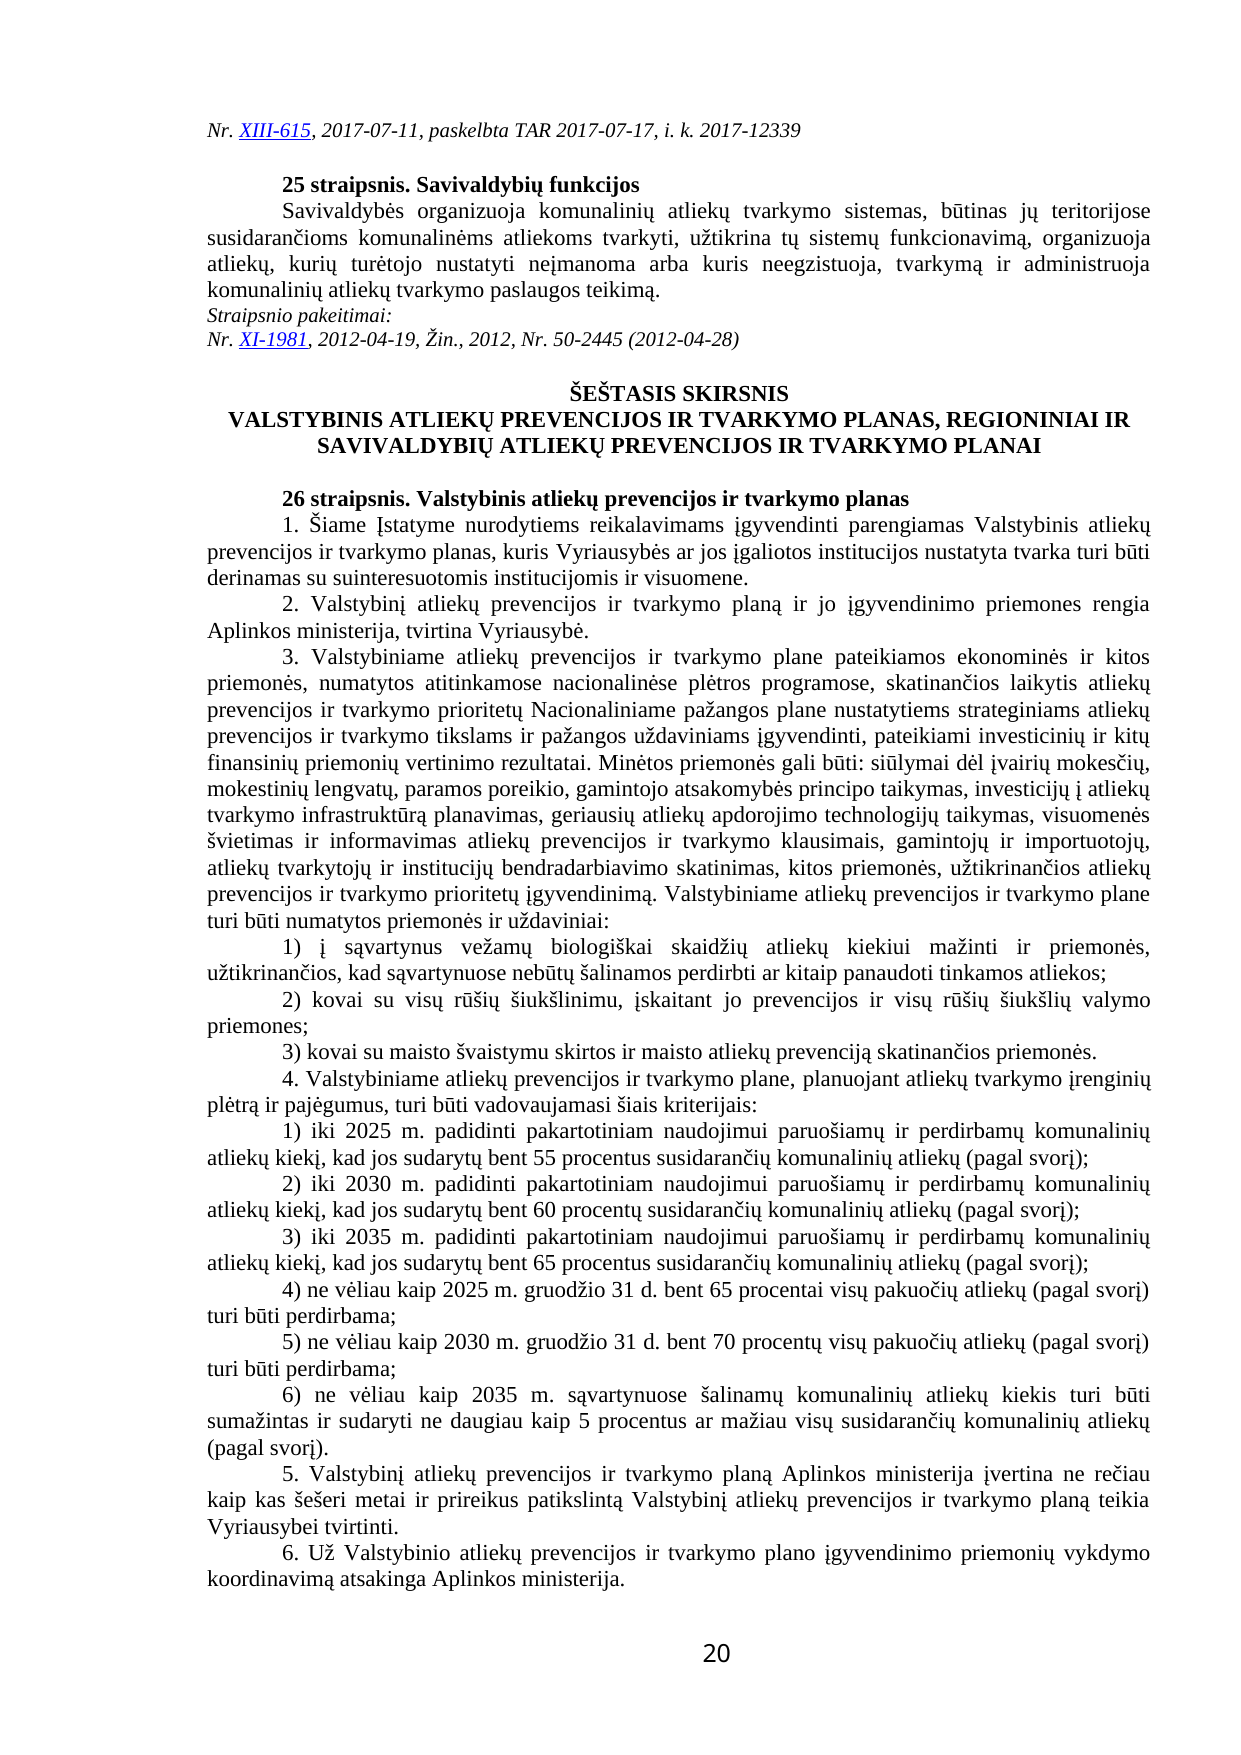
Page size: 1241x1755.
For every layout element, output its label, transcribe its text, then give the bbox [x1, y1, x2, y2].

text 1) iki 2025 m. padidinti pakartotiniam naudojimui paruošiamų ir perdirbamų komunalinių atliekų kiekį, kad jos sudarytų bent 55 procentus susidarančių komunalinių atliekų (pagal svorį); [207, 1117, 1152, 1170]
text Nr. XI-1981, 2012-04-19, Žin., 2012, Nr. 50-2445 (2012-04-28) [207, 327, 1152, 351]
text 2. Valstybinį atliekų prevencijos ir tvarkymo planą ir jo įgyvendinimo priemones rengia Aplinkos ministerija, tvirtina Vyriausybė. [207, 590, 1152, 643]
text 3. Valstybiniame atliekų prevencijos ir tvarkymo plane pateikiamos ekonominės ir kitos priemonės, numatytos atitinkamose nacionalinėse plėtros programose, skatinančios laikytis atliekų prevencijos ir tvarkymo prioritetų Nacionaliniame pažangos plane nustatytiems strateginiams atliekų prevencijos ir tvarkymo tikslams ir pažangos uždaviniams įgyvendinti, pateikiami investicinių ir kitų finansinių priemonių vertinimo rezultatai. Minėtos priemonės gali būti: siūlymai dėl įvairių mokesčių, mokestinių lengvatų, paramos poreikio, gamintojo atsakomybės principo taikymas, investicijų į atliekų tvarkymo infrastruktūrą planavimas, geriausių atliekų apdorojimo technologijų taikymas, visuomenės švietimas ir informavimas atliekų prevencijos ir tvarkymo klausimais, gamintojų ir importuotojų, atliekų tvarkytojų ir institucijų bendradarbiavimo skatinimas, kitos priemonės, užtikrinančios atliekų prevencijos ir tvarkymo prioritetų įgyvendinimą. Valstybiniame atliekų prevencijos ir tvarkymo plane turi būti numatytos priemonės ir uždaviniai: [207, 643, 1152, 933]
text 25 straipsnis. Savivaldybių funkcijos [207, 171, 1152, 197]
text 1. Šiame Įstatyme nurodytiems reikalavimams įgyvendinti parengiamas Valstybinis atliekų prevencijos ir tvarkymo planas, kuris Vyriausybės ar jos įgaliotos institucijos nustatyta tvarka turi būti derinamas su suinteresuotomis institucijomis ir visuomene. [207, 511, 1152, 590]
text 3) kovai su maisto švaistymu skirtos ir maisto atliekų prevenciją skatinančios priemonės. [207, 1038, 1152, 1065]
text 1) į sąvartynus vežamų biologiškai skaidžių atliekų kiekiui mažinti ir priemonės, užtikrinančios, kad sąvartynuose nebūtų šalinamos perdirbti ar kitaip panaudoti tinkamos atliekos; [207, 933, 1152, 986]
text 5. Valstybinį atliekų prevencijos ir tvarkymo planą Aplinkos ministerija įvertina ne rečiau kaip kas šešeri metai ir prireikus patikslintą Valstybinį atliekų prevencijos ir tvarkymo planą teikia Vyriausybei tvirtinti. [207, 1460, 1152, 1539]
text 26 straipsnis. Valstybinis atliekų prevencijos ir tvarkymo planas [207, 485, 1152, 511]
text 6. Už Valstybinio atliekų prevencijos ir tvarkymo plano įgyvendinimo priemonių vykdymo koordinavimą atsakinga Aplinkos ministerija. [207, 1539, 1152, 1592]
text Straipsnio pakeitimai: [207, 303, 1152, 327]
text 4) ne vėliau kaip 2025 m. gruodžio 31 d. bent 65 procentai visų pakuočių atliekų (pagal svorį) turi būti perdirbama; [207, 1276, 1152, 1328]
text 3) iki 2035 m. padidinti pakartotiniam naudojimui paruošiamų ir perdirbamų komunalinių atliekų kiekį, kad jos sudarytų bent 65 procentus susidarančių komunalinių atliekų (pagal svorį); [207, 1223, 1152, 1276]
text ŠEŠTASIS SKIRSNIS [207, 379, 1152, 406]
text 6) ne vėliau kaip 2035 m. sąvartynuose šalinamų komunalinių atliekų kiekis turi būti sumažintas ir sudaryti ne daugiau kaip 5 procentus ar mažiau visų susidarančių komunalinių atliekų (pagal svorį). [207, 1381, 1152, 1460]
text Nr. XIII-615, 2017-07-11, paskelbta TAR 2017-07-17, i. k. 2017-12339 [207, 118, 1152, 142]
text 4. Valstybiniame atliekų prevencijos ir tvarkymo plane, planuojant atliekų tvarkymo įrenginių plėtrą ir pajėgumus, turi būti vadovaujamasi šiais kriterijais: [207, 1065, 1152, 1117]
text Savivaldybės organizuoja komunalinių atliekų tvarkymo sistemas, būtinas jų teritorijose susidarančioms komunalinėms atliekoms tvarkyti, užtikrina tų sistemų funkcionavimą, organizuoja atliekų, kurių turėtojo nustatyti neįmanoma arba kuris neegzistuoja, tvarkymą ir administruoja komunalinių atliekų tvarkymo paslaugos teikimą. [207, 197, 1152, 303]
text 2) iki 2030 m. padidinti pakartotiniam naudojimui paruošiamų ir perdirbamų komunalinių atliekų kiekį, kad jos sudarytų bent 60 procentų susidarančių komunalinių atliekų (pagal svorį); [207, 1170, 1152, 1223]
text VALSTYBINIS ATLIEKŲ PREVENCIJOS IR TVARKYMO PLANAS, REGIONINIAI IR SAVIVALDYBIŲ ATLIEKŲ PREVENCIJOS IR TVARKYMO PLANAI [207, 406, 1152, 459]
text 5) ne vėliau kaip 2030 m. gruodžio 31 d. bent 70 procentų visų pakuočių atliekų (pagal svorį) turi būti perdirbama; [207, 1328, 1152, 1381]
text 2) kovai su visų rūšių šiukšlinimu, įskaitant jo prevencijos ir visų rūšių šiukšlių valymo priemones; [207, 986, 1152, 1038]
